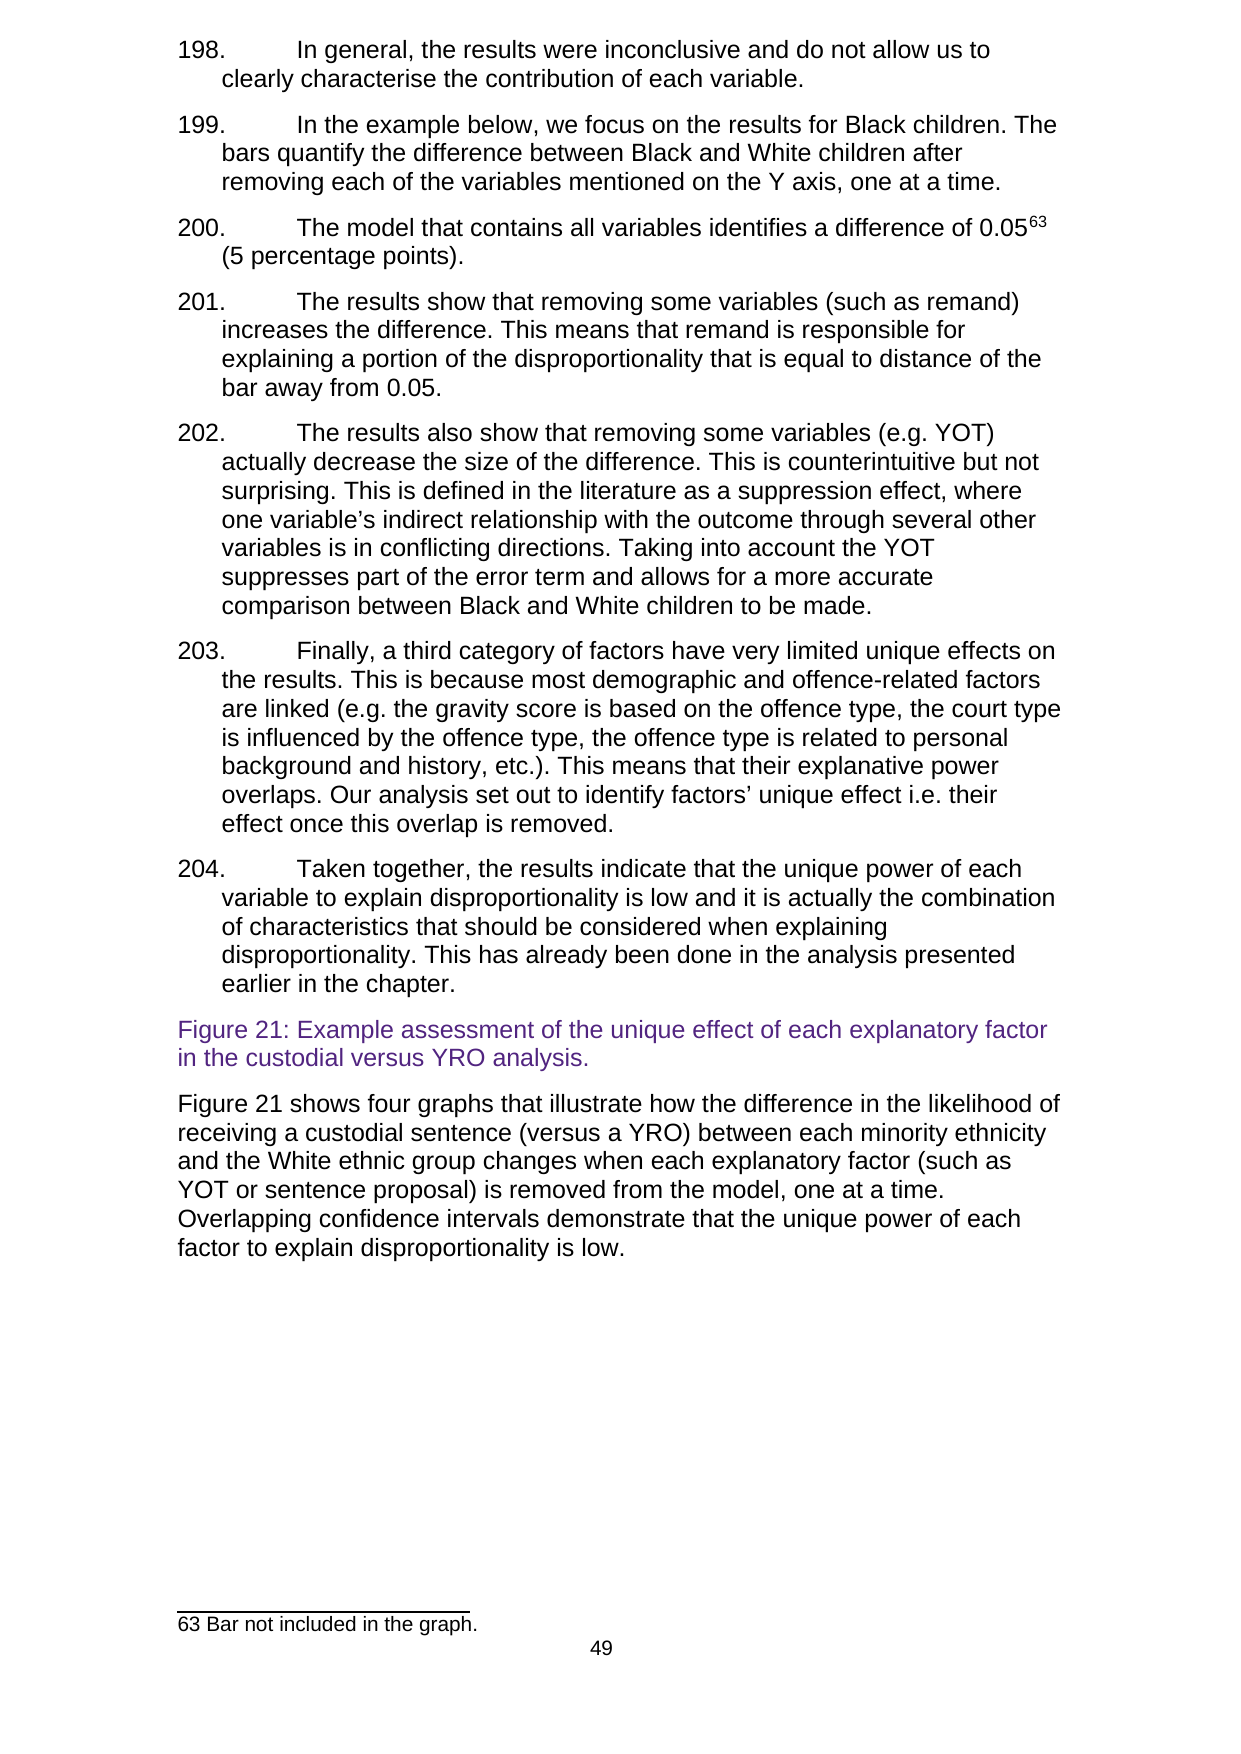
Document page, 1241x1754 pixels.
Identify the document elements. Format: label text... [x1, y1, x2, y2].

text Figure 21: Example assessment of the unique effect of each explanatory factor in the custodial versus YRO analysis. [177, 1014, 1063, 1072]
list Bar not included in the graph. [177, 1612, 1063, 1636]
list The results show that removing some variables (such as remand) increases the difference. This means that remand is responsible for explaining a portion of the disproportionality that is equal to distance of the bar away from 0.05. [177, 287, 1063, 402]
list Taken together, the results indicate that the unique power of each variable to explain disproportionality is low and it is actually the combination of characteristics that should be considered when explaining disproportionality. This has already been done in the analysis presented earlier in the chapter. [177, 854, 1063, 998]
list The model that contains all variables identifies a difference of 0.05 (5 percentage points). [177, 212, 1063, 270]
text Figure 21 shows four graphs that illustrate how the difference in the likelihood of receiving a custodial sentence (versus a YRO) between each minority ethnicity and the White ethnic group changes when each explanatory factor (such as YOT or sentence proposal) is removed from the model, one at a time. Overlapping confidence intervals demonstrate that the unique power of each factor to explain disproportionality is low. [177, 1089, 1063, 1261]
list The results also show that removing some variables (e.g. YOT) actually decrease the size of the difference. This is counterintuitive but not surprising. This is defined in the literature as a suppression effect, where one variable’s indirect relationship with the outcome through several other variables is in conflicting directions. Taking into account the YOT suppresses part of the error term and allows for a more accurate comparison between Black and White children to be made. [177, 418, 1063, 619]
list In general, the results were inconclusive and do not allow us to clearly characterise the contribution of each variable. [177, 35, 1063, 93]
list In the example below, we focus on the results for Black children. The bars quantify the difference between Black and White children after removing each of the variables mentioned on the Y axis, one at a time. [177, 109, 1063, 196]
list Finally, a third category of factors have very limited unique effects on the results. This is because most demographic and offence-related factors are linked (e.g. the gravity score is based on the offence type, the court type is influenced by the offence type, the offence type is related to personal background and history, etc.). This means that their explanative power overlaps. Our analysis set out to identify factors’ unique effect i.e. their effect once this overlap is removed. [177, 636, 1063, 837]
